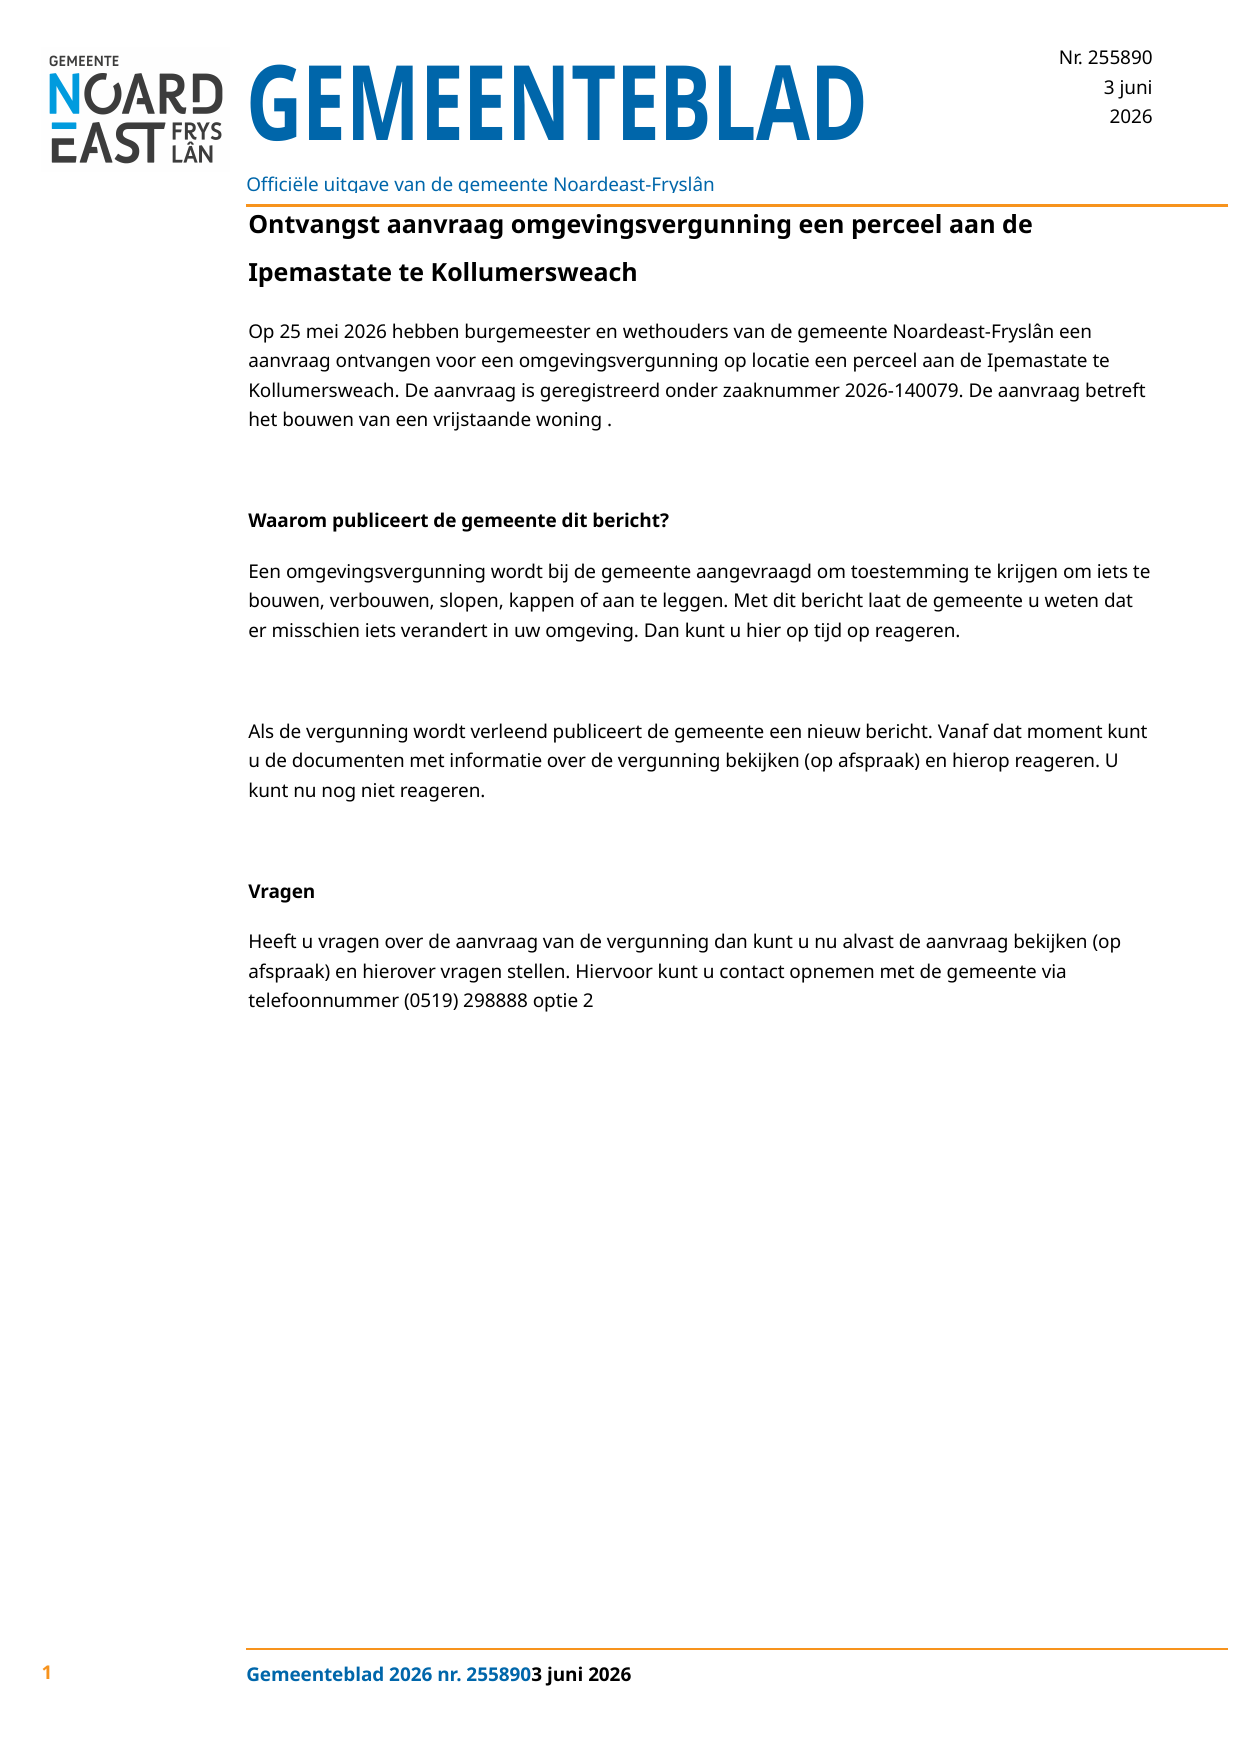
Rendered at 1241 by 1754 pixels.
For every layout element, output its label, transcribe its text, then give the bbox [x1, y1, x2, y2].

text Waarom publiceert de gemeente dit bericht? [248, 507, 1152, 533]
text Op 25 mei 2026 hebben burgemeester en wethouders van de gemeente Noardeast-Fryslân een aanvraag ontvangen voor een omgevingsvergunning op locatie een perceel aan de Ipemastate te Kollumersweach. De aanvraag is geregistreerd onder zaaknummer 2026-140079. De aanvraag betreft het bouwen van een vrijstaande woning . [248, 318, 1152, 432]
text Vragen [248, 878, 1152, 904]
text Als de vergunning wordt verleend publiceert de gemeente een nieuw bericht. Vanaf dat moment kunt u de documenten met informatie over de vergunning bekijken (op afspraak) en hierop reageren. U kunt nu nog niet reageren. [248, 718, 1152, 803]
text Een omgevingsvergunning wordt bij de gemeente aangevraagd om toestemming te krijgen om iets te bouwen, verbouwen, slopen, kappen of aan te leggen. Met dit bericht laat de gemeente u weten dat er misschien iets verandert in uw omgeving. Dan kunt u hier op tijd op reageren. [248, 558, 1152, 643]
text Heeft u vragen over de aanvraag van de vergunning dan kunt u nu alvast de aanvraag bekijken (op afspraak) en hierover vragen stellen. Hiervoor kunt u contact opnemen met de gemeente via telefoonnummer (0519) 298888 optie 2 [248, 928, 1152, 1013]
picture [41, 47, 231, 172]
text Ontvangst aanvraag omgevingsvergunning een perceel aan de Ipemastate te Kollumersweach [248, 207, 1152, 288]
